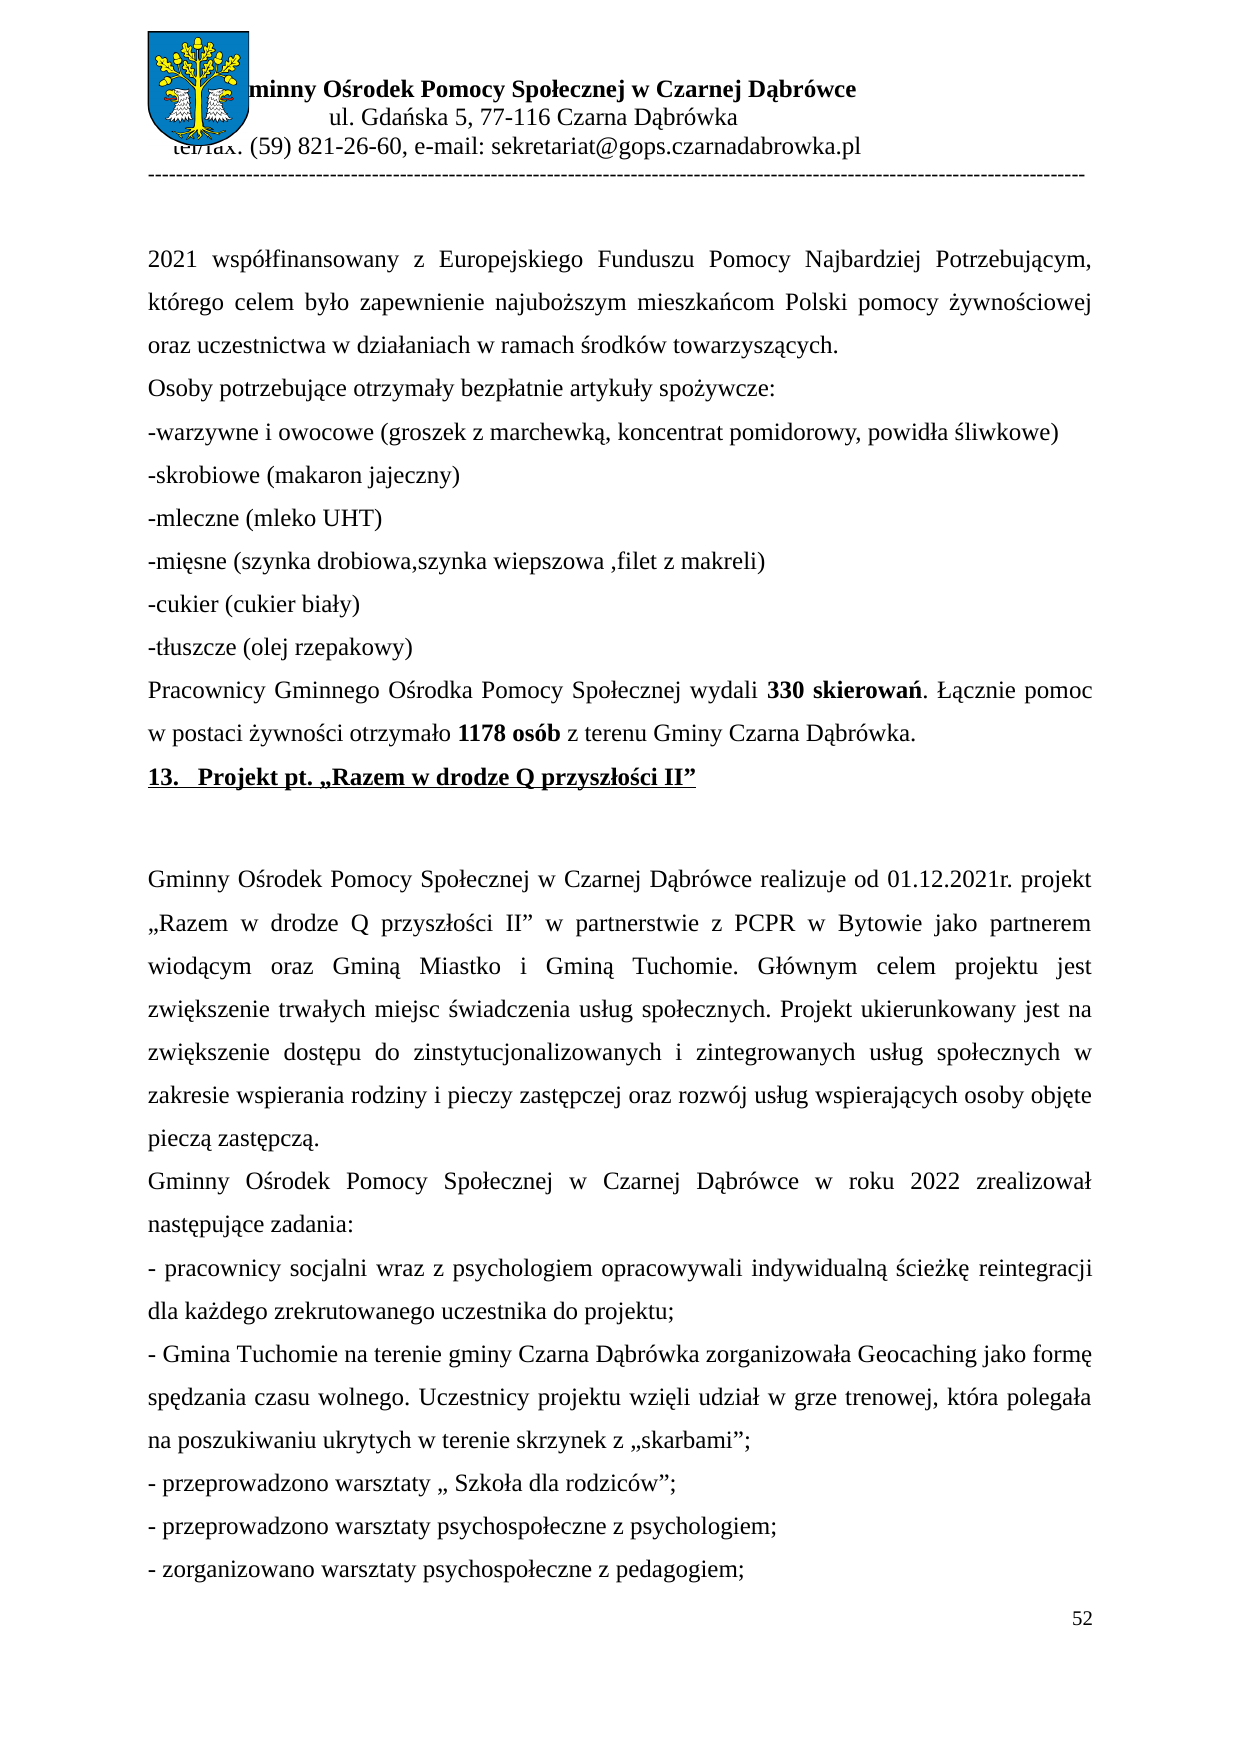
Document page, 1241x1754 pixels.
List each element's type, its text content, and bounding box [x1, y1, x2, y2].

text - przeprowadzono warsztaty psychospołeczne z psychologiem; [148, 1511, 1093, 1540]
text - pracownicy socjalni wraz z psychologiem opracowywali indywidualną ścieżkę reintegracji dla każdego zrekrutowanego uczestnika do projektu; [148, 1253, 1093, 1324]
text -skrobiowe (makaron jajeczny) [148, 460, 1093, 488]
text Osoby potrzebujące otrzymały bezpłatnie artykuły spożywcze: [148, 373, 1093, 402]
text Pracownicy Gminnego Ośrodka Pomocy Społecznej wydali 330 skierowań. Łącznie pomoc w postaci żywności otrzymało 1178 osób z terenu Gminy Czarna Dąbrówka. [148, 675, 1093, 747]
text -mięsne (szynka drobiowa,szynka wiepszowa ,filet z makreli) [148, 546, 1093, 575]
text -mleczne (mleko UHT) [148, 503, 1093, 532]
text -warzywne i owocowe (groszek z marchewką, koncentrat pomidorowy, powidła śliwkowe) [148, 417, 1093, 445]
text -tłuszcze (olej rzepakowy) [148, 632, 1093, 661]
text Gminny Ośrodek Pomocy Społecznej w Czarnej Dąbrówce w roku 2022 zrealizował następujące zadania: [148, 1166, 1093, 1238]
text 13. Projekt pt. „Razem w drodze Q przyszłości II” [148, 762, 1093, 790]
text Gminny Ośrodek Pomocy Społecznej w Czarnej Dąbrówce realizuje od 01.12.2021r. projekt „Razem w drodze Q przyszłości II” w partnerstwie z PCPR w Bytowie jako partnerem wiodącym oraz Gminą Miastko i Gminą Tuchomie. Głównym celem projektu jest zwiększenie trwałych miejsc świadczenia usług społecznych. Projekt ukierunkowany jest na zwiększenie dostępu do zinstytucjonalizowanych i zintegrowanych usług społecznych w zakresie wspierania rodziny i pieczy zastępczej oraz rozwój usług wspierających osoby objęte pieczą zastępczą. [148, 864, 1093, 1152]
text - przeprowadzono warsztaty „ Szkoła dla rodziców”; [148, 1468, 1093, 1497]
text - zorganizowano warsztaty psychospołeczne z pedagogiem; [148, 1554, 1093, 1583]
text -cukier (cukier biały) [148, 589, 1093, 618]
text - Gmina Tuchomie na terenie gminy Czarna Dąbrówka zorganizowała Geocaching jako formę spędzania czasu wolnego. Uczestnicy projektu wzięli udział w grze trenowej, która polegała na poszukiwaniu ukrytych w terenie skrzynek z „skarbami”; [148, 1339, 1093, 1454]
text 2021 współfinansowany z Europejskiego Funduszu Pomocy Najbardziej Potrzebującym, którego celem było zapewnienie najuboższym mieszkańcom Polski pomocy żywnościowej oraz uczestnictwa w działaniach w ramach środków towarzyszących. [148, 244, 1093, 359]
